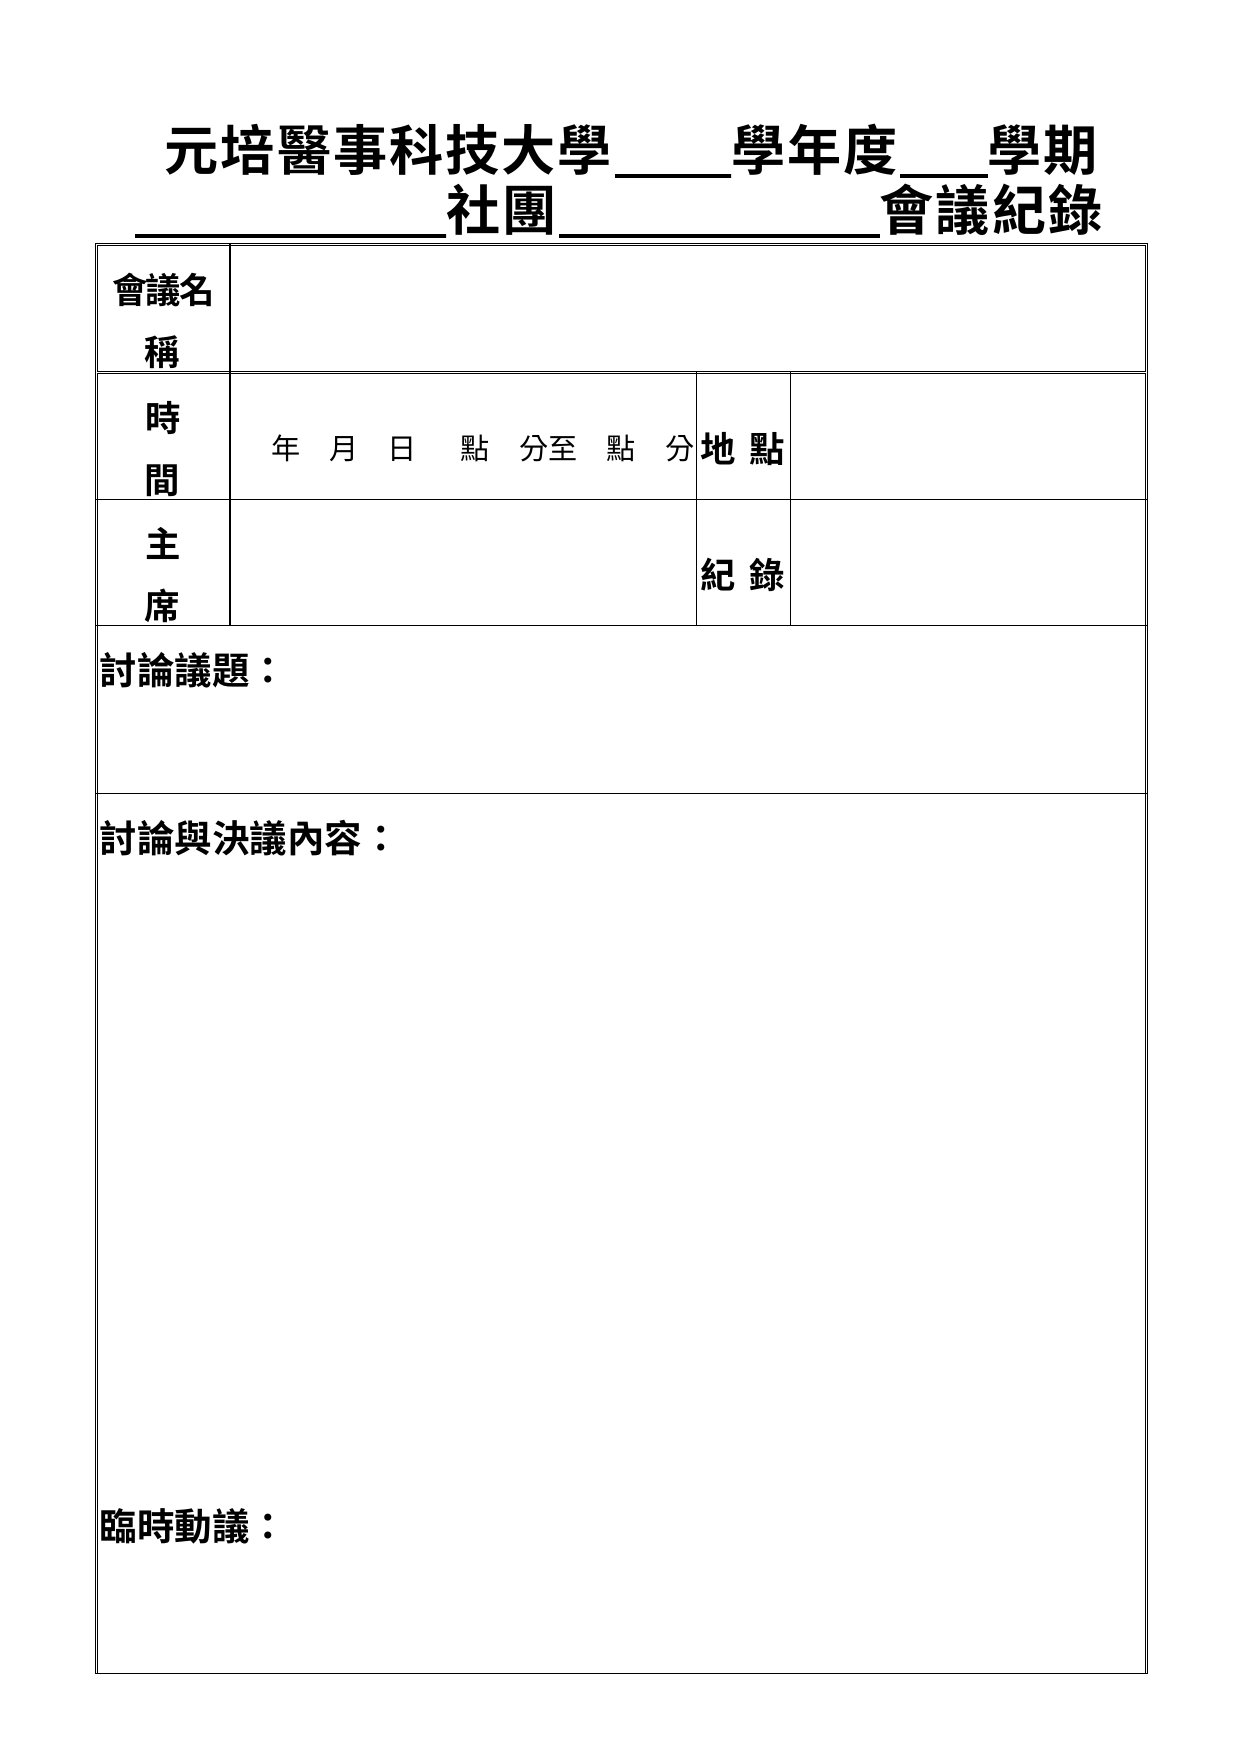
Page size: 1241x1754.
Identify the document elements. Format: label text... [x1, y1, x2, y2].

table_cell [231, 500, 696, 625]
table_cell 時 間 [98, 374, 229, 499]
table_cell 地 點 [697, 374, 790, 499]
table_cell 紀 錄 [697, 500, 790, 625]
table_cell [791, 374, 1145, 499]
text 社團 會議紀錄 [75, 193, 1162, 239]
table_header 會議名稱 [98, 246, 229, 371]
table_cell 年 月 日 點 分至 點 分 [231, 374, 696, 499]
table_header [231, 246, 1145, 371]
text 元培醫事科技大學 學年度 學期 [100, 124, 1162, 182]
table_cell 討論議題： [98, 626, 1145, 793]
table_cell [791, 500, 1145, 625]
table_cell 主 席 [98, 500, 229, 625]
table_cell 討論與決議內容： 臨時動議： [98, 794, 1145, 1672]
